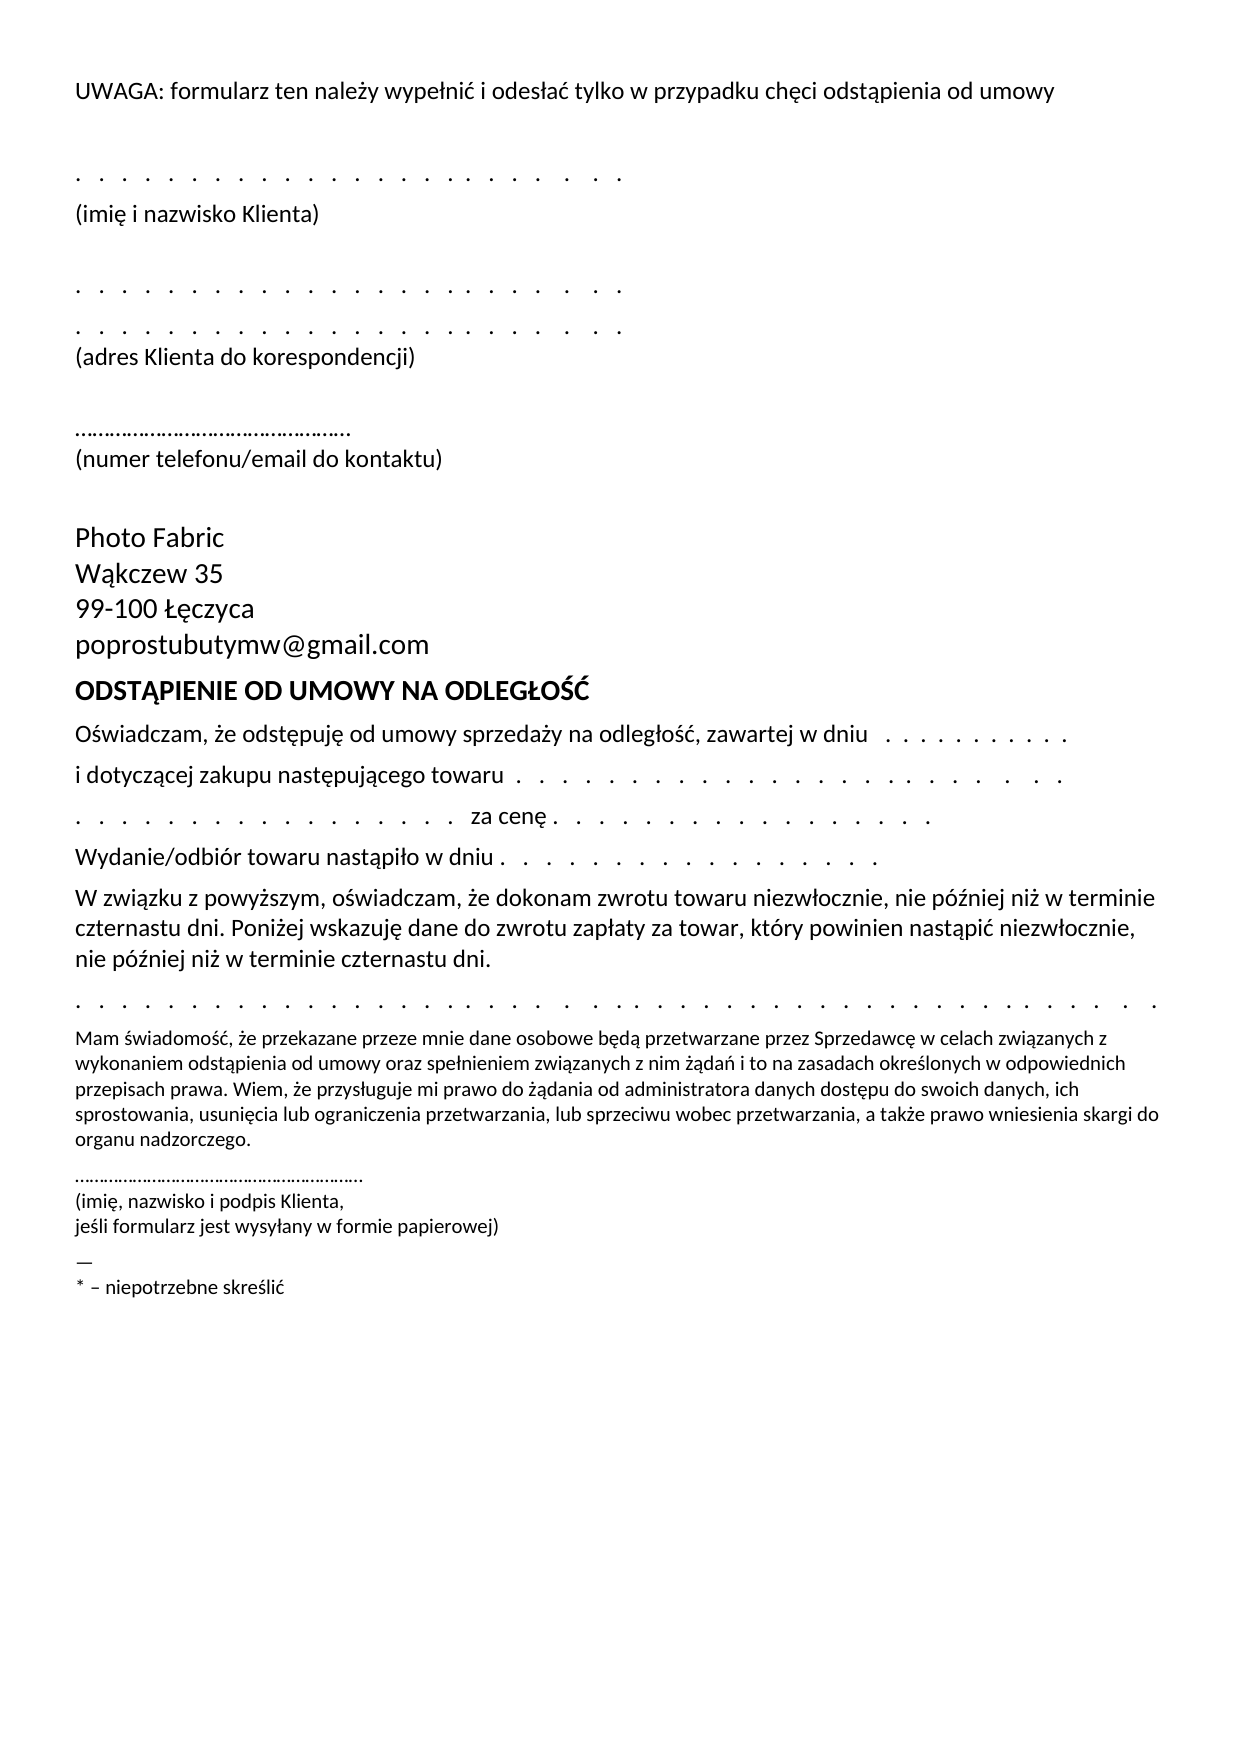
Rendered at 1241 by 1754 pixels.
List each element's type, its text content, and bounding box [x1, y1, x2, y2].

text Mam świadomość, że przekazane przeze mnie dane osobowe będą przetwarzane przez Sprzedawcę w celach związanych z wykonaniem odstąpienia od umowy oraz spełnieniem związanych z nim żądań i to na zasadach określonych w odpowiednich przepisach prawa. Wiem, że przysługuje mi prawo do żądania od administratora danych dostępu do swoich danych, ich sprostowania, usunięcia lub ograniczenia przetwarzania, lub sprzeciwu wobec przetwarzania, a także prawo wniesienia skargi do organu nadzorczego. [75, 1025, 1165, 1152]
text ………………………………………… (numer telefonu/email do kontaktu) [75, 412, 1165, 473]
text UWAGA: formularz ten należy wypełnić i odesłać tylko w przypadku chęci odstąpienia od umowy [75, 75, 1165, 106]
text . . . . . . . . . . . . . . . . . . . . . . . . . . . . . . . . . . . . . . . . . . . . . . . [75, 984, 1165, 1014]
text Photo Fabric Wąkczew 35 99-100 Łęczyca poprostubutymw@gmail.com [75, 484, 1165, 662]
text Oświadczam, że odstępuję od umowy sprzedaży na odległość, zawartej w dniu . . . . . . . . . . . [75, 718, 1165, 749]
text — * – niepotrzebne skreślić [75, 1249, 1165, 1300]
text . . . . . . . . . . . . . . . . . . . . . . . . [75, 269, 1165, 300]
text …………………………………………………… (imię, nazwisko i podpis Klienta, jeśli formularz jest wysyłany w formie papierowej) [75, 1162, 1165, 1239]
text i dotyczącej zakupu następującego towaru . . . . . . . . . . . . . . . . . . . . . . . . [75, 759, 1165, 790]
text W związku z powyższym, oświadczam, że dokonam zwrotu towaru niezwłocznie, nie później niż w terminie czternastu dni. Poniżej wskazuję dane do zwrotu zapłaty za towar, który powinien nastąpić niezwłocznie, nie później niż w terminie czternastu dni. [75, 882, 1165, 973]
text ODSTĄPIENIE OD UMOWY NA ODLEGŁOŚĆ [75, 672, 1165, 708]
text . . . . . . . . . . . . . . . . . . . . . . . . (adres Klienta do korespondencji) [75, 310, 1165, 402]
text . . . . . . . . . . . . . . . . . . . . . . . . [75, 157, 1165, 187]
text (imię i nazwisko Klienta) [75, 198, 1165, 259]
text . . . . . . . . . . . . . . . . . za cenę . . . . . . . . . . . . . . . . . [75, 800, 1165, 831]
text Wydanie/odbiór towaru nastąpiło w dniu . . . . . . . . . . . . . . . . . [75, 841, 1165, 872]
